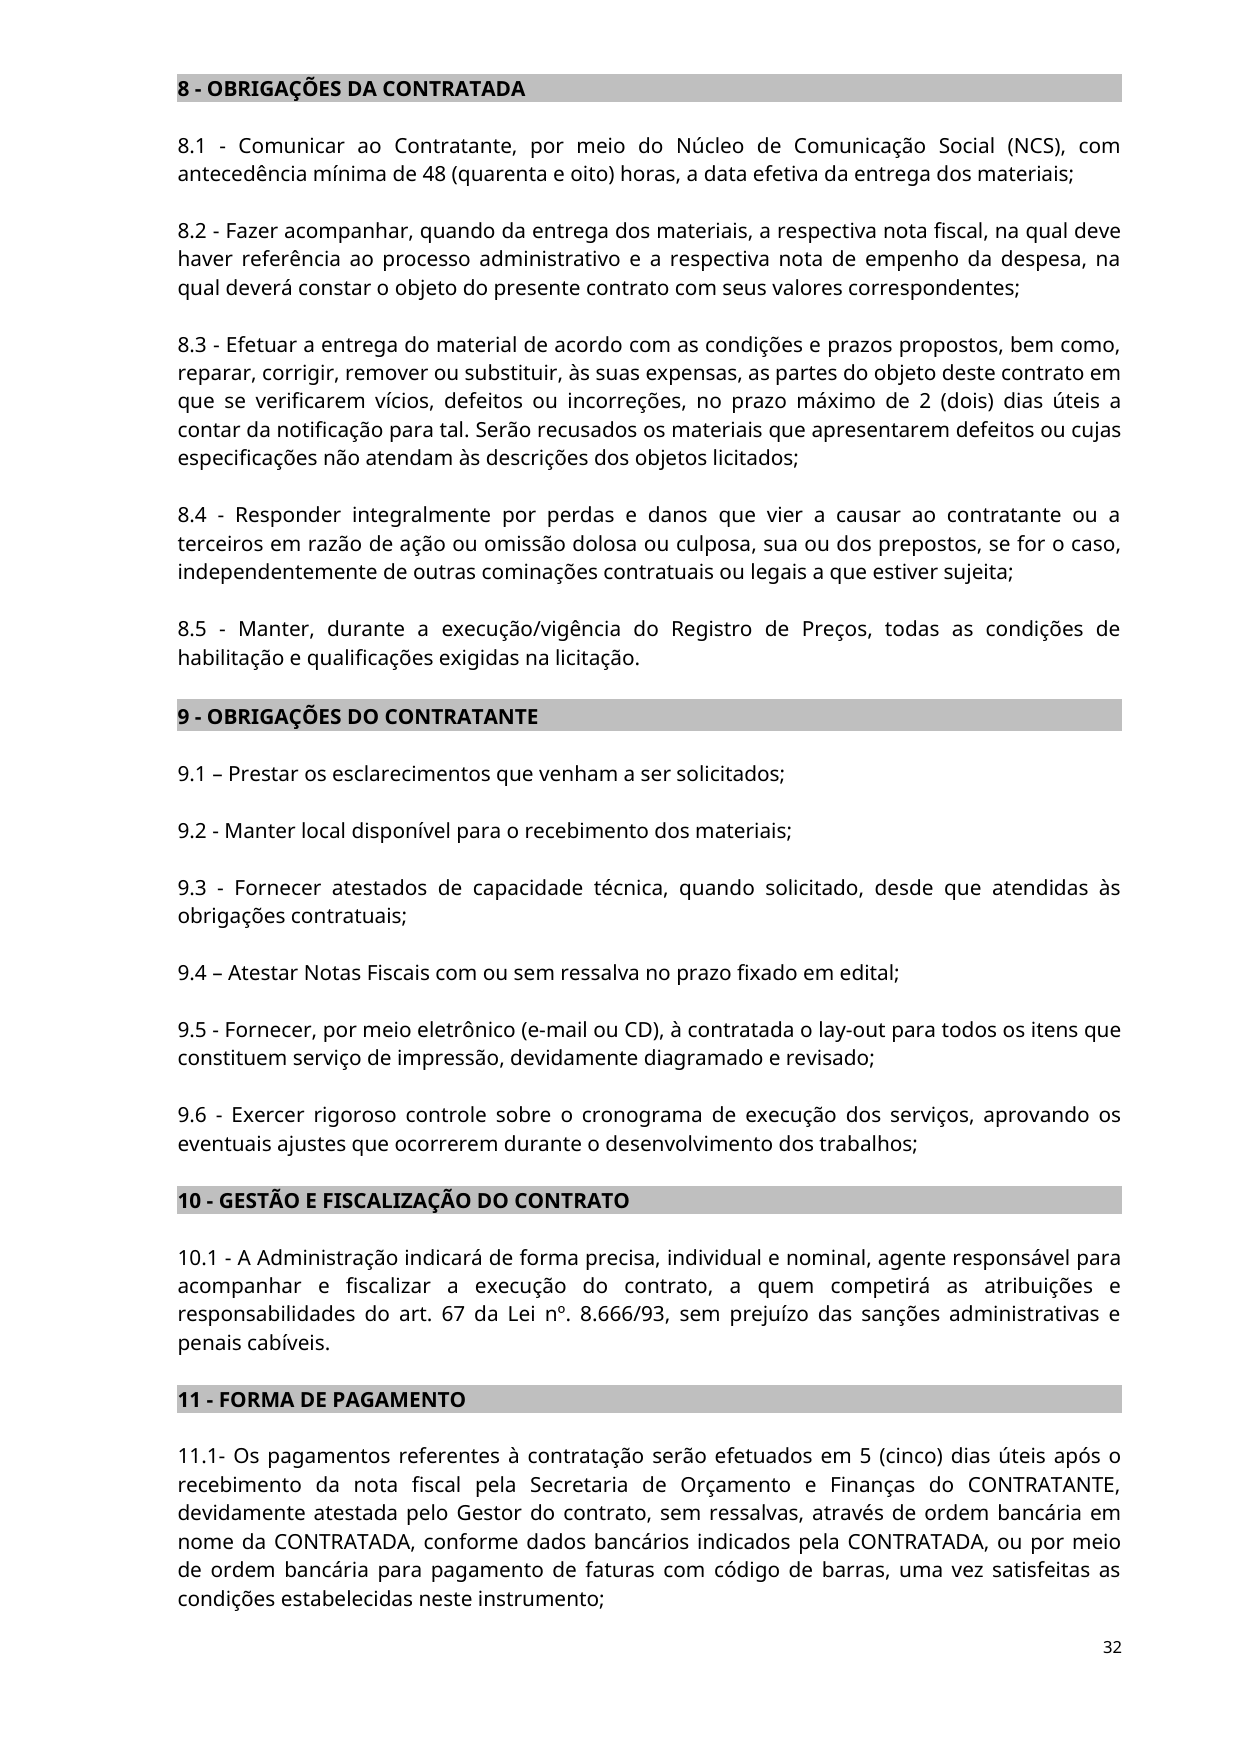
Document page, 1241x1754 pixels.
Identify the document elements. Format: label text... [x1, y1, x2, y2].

text 8.4 - Responder integralmente por perdas e danos que vier a causar ao contratante ou a terceiros em razão de ação ou omissão dolosa ou culposa, sua ou dos prepostos, se for o caso, independentemente de outras cominações contratuais ou legais a que estiver sujeita; [177, 500, 1122, 586]
text 11 - FORMA DE PAGAMENTO [177, 1385, 1122, 1413]
text 10 - GESTÃO E FISCALIZAÇÃO DO CONTRATO [177, 1186, 1122, 1214]
text 8.1 - Comunicar ao Contratante, por meio do Núcleo de Comunicação Social (NCS), com antecedência mínima de 48 (quarenta e oito) horas, a data efetiva da entrega dos materiais; [177, 131, 1122, 188]
text 9.6 - Exercer rigoroso controle sobre o cronograma de execução dos serviços, aprovando os eventuais ajustes que ocorrerem durante o desenvolvimento dos trabalhos; [177, 1100, 1122, 1157]
text 8 - OBRIGAÇÕES DA CONTRATADA [177, 74, 1122, 102]
text 8.2 - Fazer acompanhar, quando da entrega dos materiais, a respectiva nota fiscal, na qual deve haver referência ao processo administrativo e a respectiva nota de empenho da despesa, na qual deverá constar o objeto do presente contrato com seus valores correspondentes; [177, 216, 1122, 301]
text 9.5 - Fornecer, por meio eletrônico (e-mail ou CD), à contratada o lay-out para todos os itens que constituem serviço de impressão, devidamente diagramado e revisado; [177, 1015, 1122, 1072]
text 8.3 - Efetuar a entrega do material de acordo com as condições e prazos propostos, bem como, reparar, corrigir, remover ou substituir, às suas expensas, as partes do objeto deste contrato em que se verificarem vícios, defeitos ou incorreções, no prazo máximo de 2 (dois) dias úteis a contar da notificação para tal. Serão recusados os materiais que apresentarem defeitos ou cujas especificações não atendam às descrições dos objetos licitados; [177, 330, 1122, 472]
text 9.2 - Manter local disponível para o recebimento dos materiais; [177, 816, 1122, 844]
text 8.5 - Manter, durante a execução/vigência do Registro de Preços, todas as condições de habilitação e qualificações exigidas na licitação. [177, 614, 1122, 671]
text 9 - OBRIGAÇÕES DO CONTRATANTE [177, 699, 1122, 731]
text 9.3 - Fornecer atestados de capacidade técnica, quando solicitado, desde que atendidas às obrigações contratuais; [177, 873, 1122, 930]
text 9.4 – Atestar Notas Fiscais com ou sem ressalva no prazo fixado em edital; [177, 958, 1122, 987]
text 9.1 – Prestar os esclarecimentos que venham a ser solicitados; [177, 759, 1122, 788]
text 11.1- Os pagamentos referentes à contratação serão efetuados em 5 (cinco) dias úteis após o recebimento da nota fiscal pela Secretaria de Orçamento e Finanças do CONTRATANTE, devidamente atestada pelo Gestor do contrato, sem ressalvas, através de ordem bancária em nome da CONTRATADA, conforme dados bancários indicados pela CONTRATADA, ou por meio de ordem bancária para pagamento de faturas com código de barras, uma vez satisfeitas as condições estabelecidas neste instrumento; [177, 1442, 1122, 1612]
text 10.1 - A Administração indicará de forma precisa, individual e nominal, agente responsável para acompanhar e fiscalizar a execução do contrato, a quem competirá as atribuições e responsabilidades do art. 67 da Lei nº. 8.666/93, sem prejuízo das sanções administrativas e penais cabíveis. [177, 1243, 1122, 1356]
